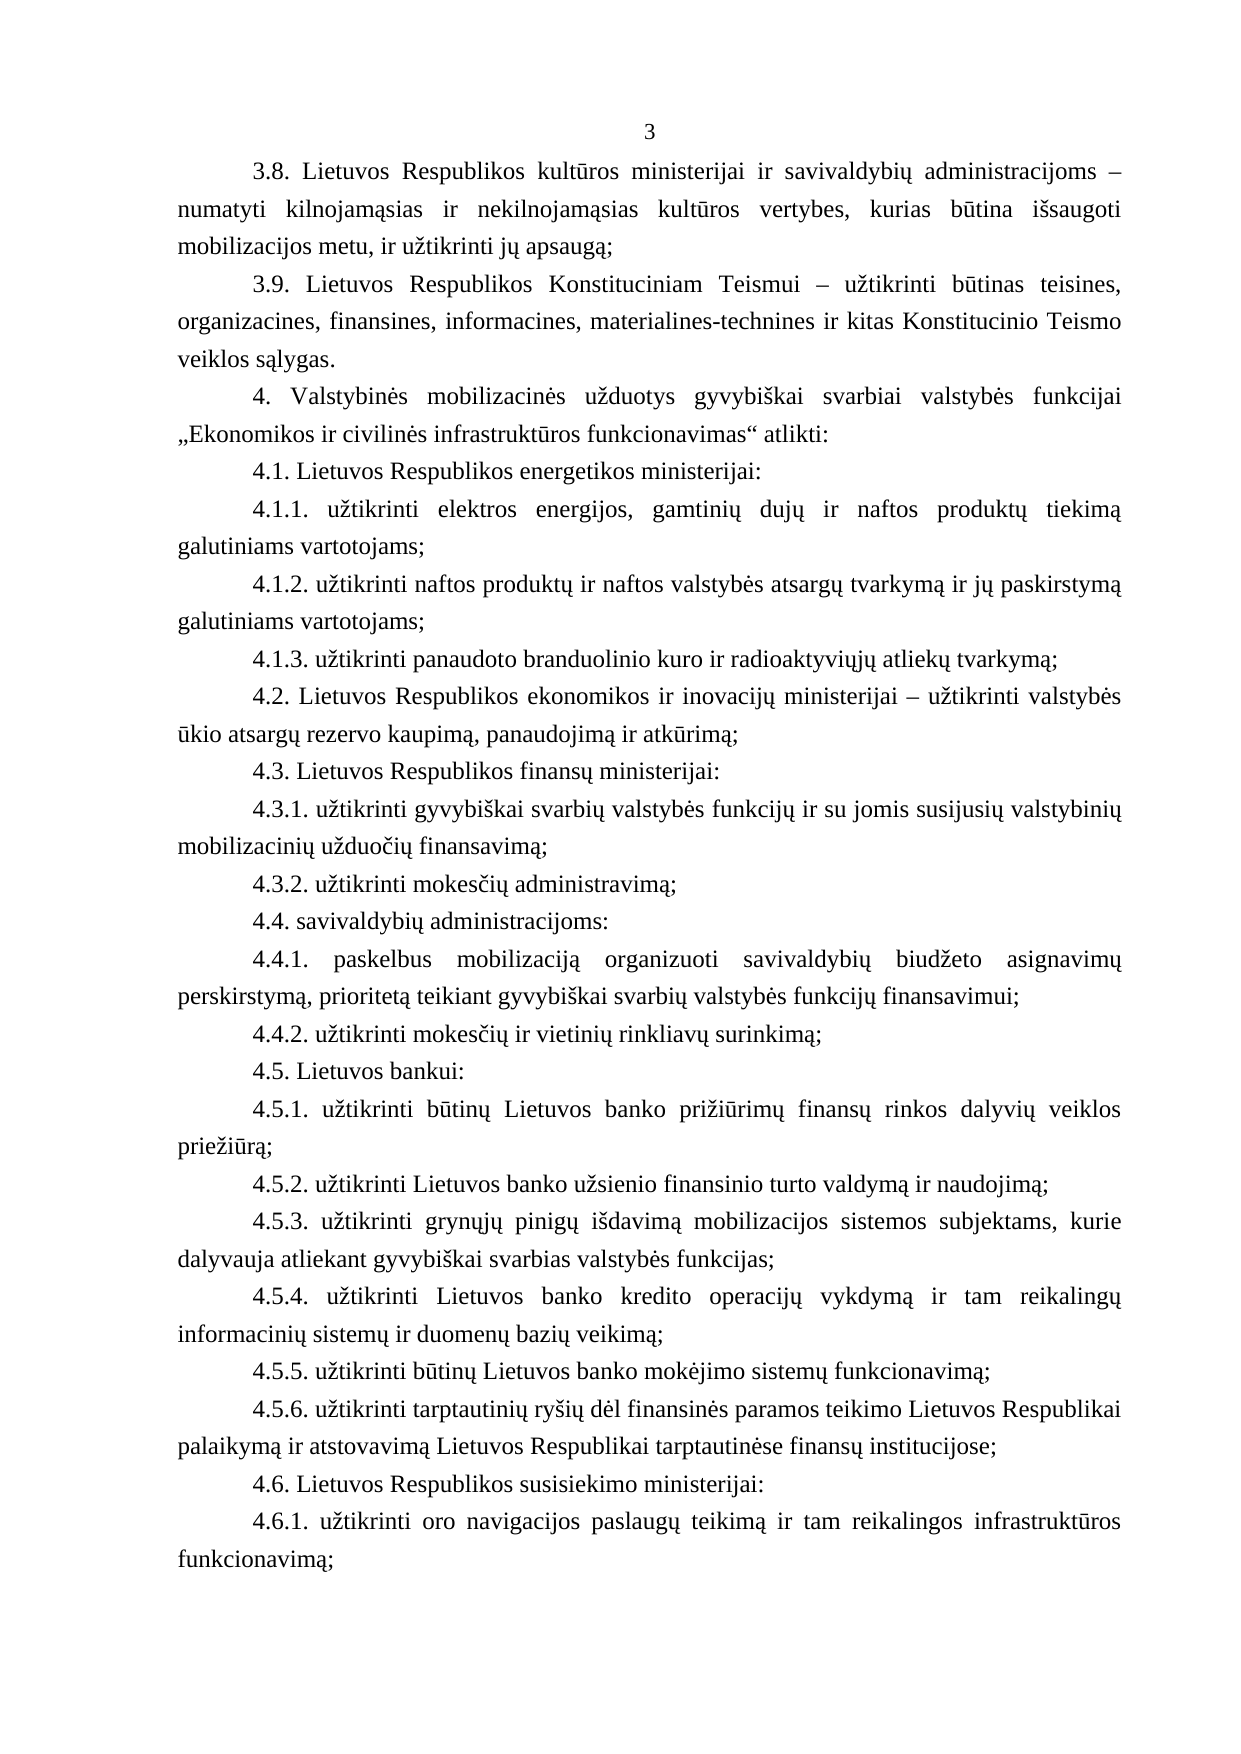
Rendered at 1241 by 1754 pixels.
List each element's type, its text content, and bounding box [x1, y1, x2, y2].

text 4.1. Lietuvos Respublikos energetikos ministerijai: [177, 448, 1122, 485]
text 4.2. Lietuvos Respublikos ekonomikos ir inovacijų ministerijai – užtikrinti valstybės ūkio atsargų rezervo kaupimą, panaudojimą ir atkūrimą; [177, 673, 1122, 748]
text 3.9. Lietuvos Respublikos Konstituciniam Teismui – užtikrinti būtinas teisines, organizacines, finansines, informacines, materialines-technines ir kitas Konstitucinio Teismo veiklos sąlygas. [177, 260, 1122, 373]
text 4.5.6. užtikrinti tarptautinių ryšių dėl finansinės paramos teikimo Lietuvos Respublikai palaikymą ir atstovavimą Lietuvos Respublikai tarptautinėse finansų institucijose; [177, 1385, 1122, 1460]
text 4.4.1. paskelbus mobilizaciją organizuoti savivaldybių biudžeto asignavimų perskirstymą, prioritetą teikiant gyvybiškai svarbių valstybės funkcijų finansavimui; [177, 935, 1122, 1010]
text 4.3. Lietuvos Respublikos finansų ministerijai: [177, 748, 1122, 785]
text 4.6. Lietuvos Respublikos susisiekimo ministerijai: [177, 1460, 1122, 1498]
text 4.5.5. užtikrinti būtinų Lietuvos banko mokėjimo sistemų funkcionavimą; [177, 1348, 1122, 1385]
text 4.5. Lietuvos bankui: [177, 1048, 1122, 1085]
text 4.4.2. užtikrinti mokesčių ir vietinių rinkliavų surinkimą; [177, 1010, 1122, 1048]
text 4.5.3. užtikrinti grynųjų pinigų išdavimą mobilizacijos sistemos subjektams, kurie dalyvauja atliekant gyvybiškai svarbias valstybės funkcijas; [177, 1198, 1122, 1273]
text 4.5.4. užtikrinti Lietuvos banko kredito operacijų vykdymą ir tam reikalingų informacinių sistemų ir duomenų bazių veikimą; [177, 1273, 1122, 1348]
text 4.4. savivaldybių administracijoms: [177, 898, 1122, 935]
text 4.3.2. užtikrinti mokesčių administravimą; [177, 860, 1122, 898]
text 4.5.2. užtikrinti Lietuvos banko užsienio finansinio turto valdymą ir naudojimą; [177, 1160, 1122, 1198]
text 4.1.1. užtikrinti elektros energijos, gamtinių dujų ir naftos produktų tiekimą galutiniams vartotojams; [177, 485, 1122, 560]
text 4.1.2. užtikrinti naftos produktų ir naftos valstybės atsargų tvarkymą ir jų paskirstymą galutiniams vartotojams; [177, 560, 1122, 635]
text 4. Valstybinės mobilizacinės užduotys gyvybiškai svarbiai valstybės funkcijai „Ekonomikos ir civilinės infrastruktūros funkcionavimas“ atlikti: [177, 373, 1122, 448]
text 4.1.3. užtikrinti panaudoto branduolinio kuro ir radioaktyviųjų atliekų tvarkymą; [177, 635, 1122, 673]
text 4.5.1. užtikrinti būtinų Lietuvos banko prižiūrimų finansų rinkos dalyvių veiklos priežiūrą; [177, 1085, 1122, 1160]
text 4.6.1. užtikrinti oro navigacijos paslaugų teikimą ir tam reikalingos infrastruktūros funkcionavimą; [177, 1498, 1122, 1573]
text 4.3.1. užtikrinti gyvybiškai svarbių valstybės funkcijų ir su jomis susijusių valstybinių mobilizacinių užduočių finansavimą; [177, 785, 1122, 860]
text 3.8. Lietuvos Respublikos kultūros ministerijai ir savivaldybių administracijoms – numatyti kilnojamąsias ir nekilnojamąsias kultūros vertybes, kurias būtina išsaugoti mobilizacijos metu, ir užtikrinti jų apsaugą; [177, 148, 1122, 260]
